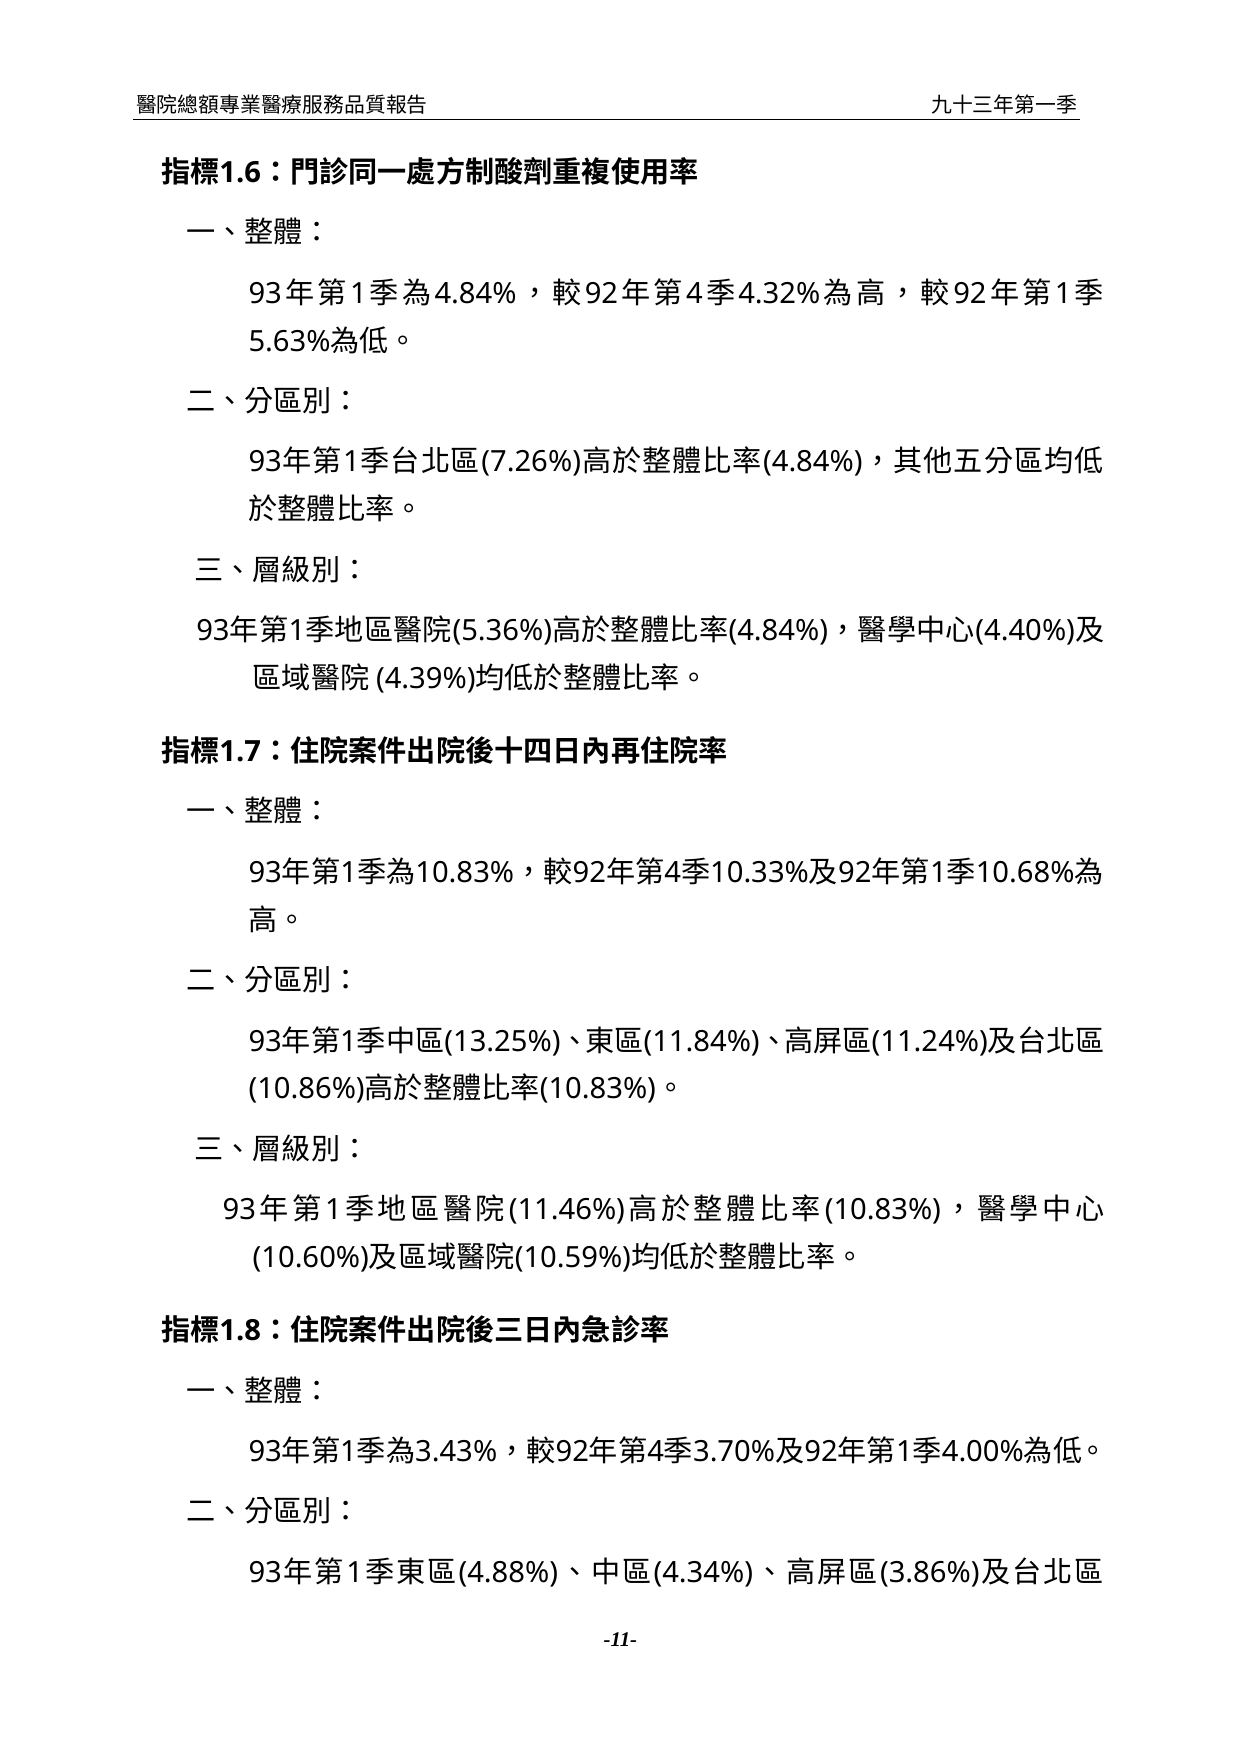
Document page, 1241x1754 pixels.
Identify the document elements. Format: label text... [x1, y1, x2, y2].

text 93年第1季中區(13.25%)、東區(11.84%)、高屏區(11.24%)及台北區(10.86%)高於整體比率(10.83%)。 [248, 1013, 1104, 1108]
text 93年第1季地區醫院(5.36%)高於整體比率(4.84%)，醫學中心(4.40%)及區域醫院 (4.39%)均低於整體比率。 [136, 602, 1104, 698]
text 一、整體： [186, 204, 1104, 252]
text 指標1.8：住院案件出院後三日內急診率 [161, 1302, 1104, 1350]
text 93年第1季為4.84%，較92年第4季4.32%為高，較92年第1季5.63%為低。 [248, 265, 1104, 361]
text 三、層級別： [136, 1121, 1104, 1169]
text 93年第1季台北區(7.26%)高於整體比率(4.84%)，其他五分區均低於整體比率。 [248, 433, 1104, 529]
text 一、整體： [186, 783, 1104, 831]
text 指標1.6：門診同一處方制酸劑重複使用率 [161, 144, 1104, 192]
text 93年第1季為3.43%，較92年第4季3.70%及92年第1季4.00%為低。 [248, 1423, 1104, 1471]
text 二、分區別： [186, 952, 1104, 1000]
text 二、分區別： [186, 1483, 1104, 1531]
text 93年第1季東區(4.88%)、中區(4.34%)、高屏區(3.86%)及台北區 [248, 1544, 1104, 1592]
text 一、整體： [186, 1363, 1104, 1411]
text 三、層級別： [136, 542, 1104, 590]
text 93年第1季地區醫院(11.46%)高於整體比率(10.83%)，醫學中心(10.60%)及區域醫院(10.59%)均低於整體比率。 [136, 1181, 1104, 1277]
text 二、分區別： [186, 373, 1104, 421]
text 93年第1季為10.83%，較92年第4季10.33%及92年第1季10.68%為高。 [248, 844, 1104, 940]
text 指標1.7：住院案件出院後十四日內再住院率 [161, 723, 1104, 771]
